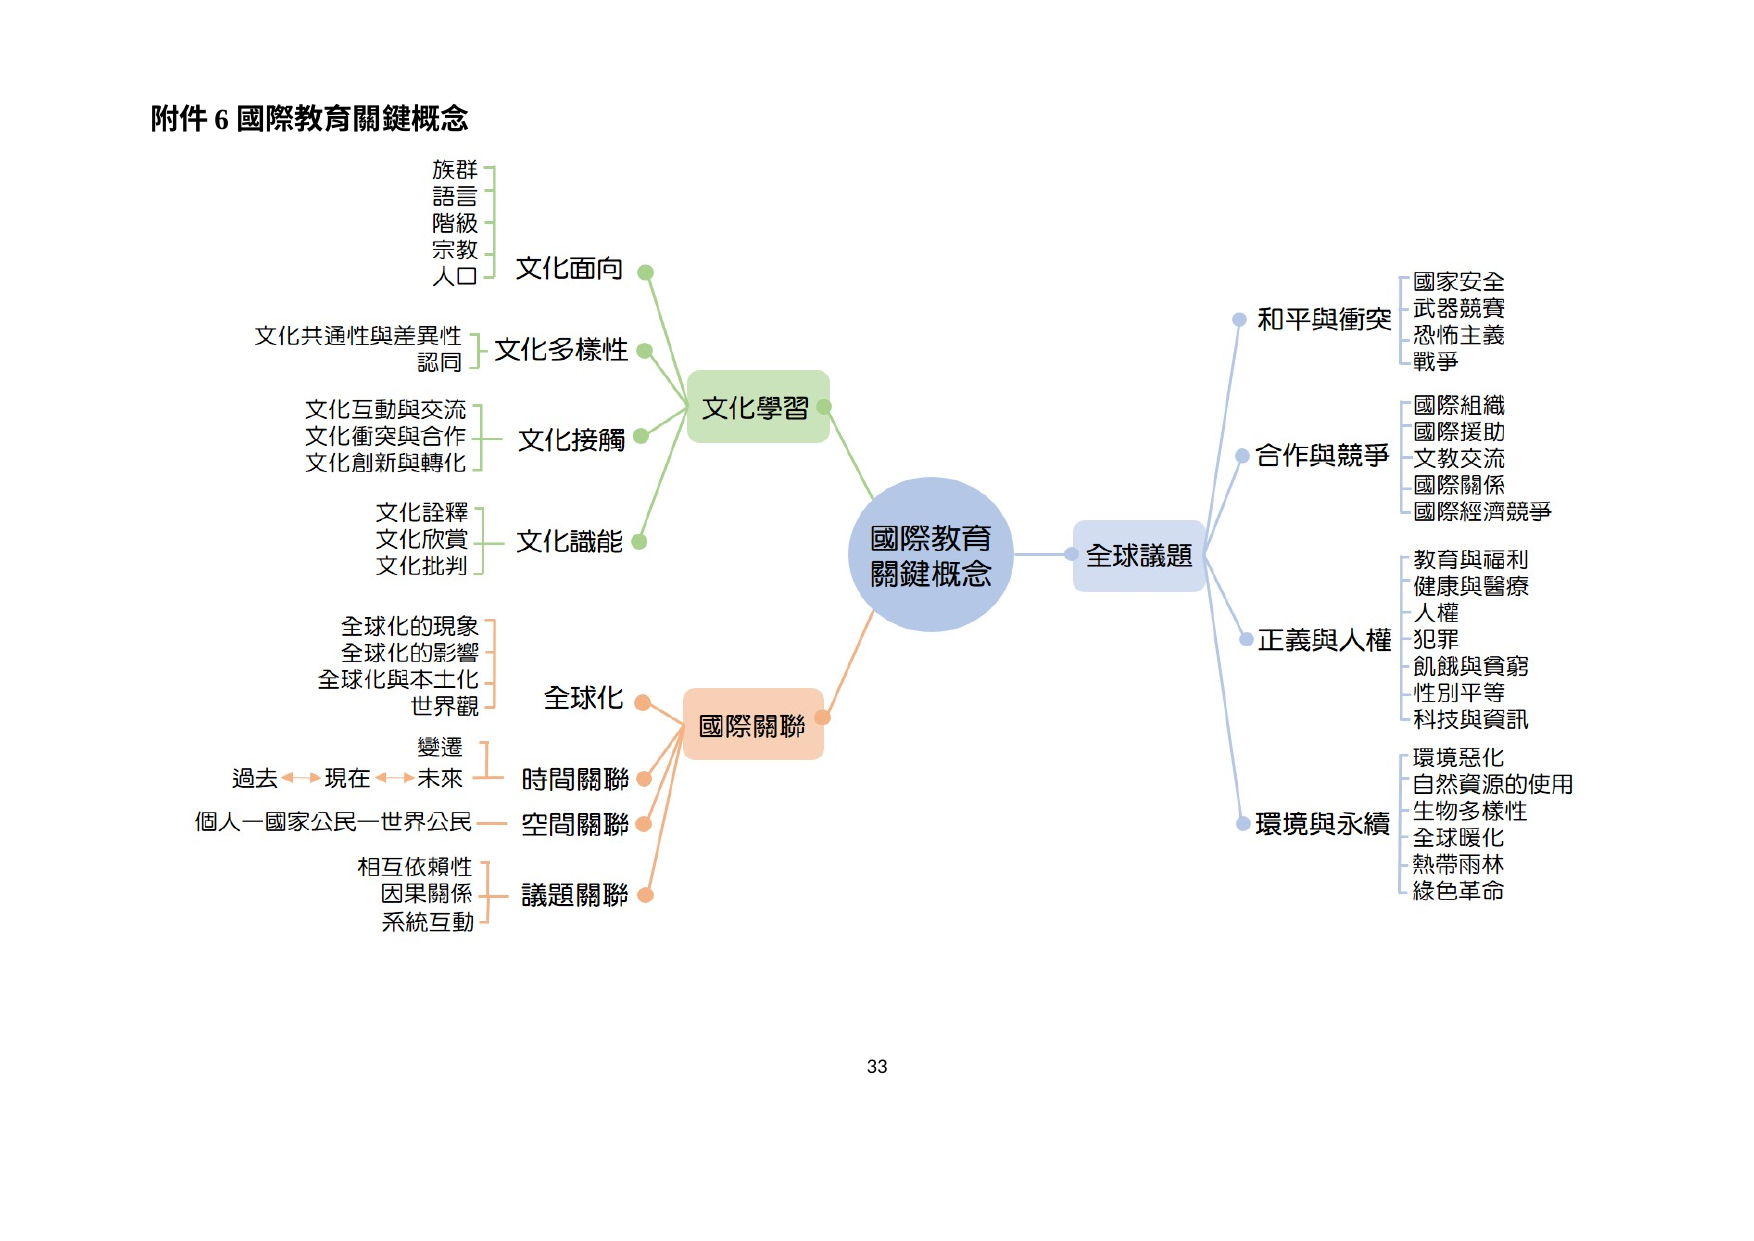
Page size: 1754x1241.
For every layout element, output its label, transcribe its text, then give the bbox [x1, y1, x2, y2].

text 附件6 國際教育關鍵概念 [150, 95, 1604, 137]
